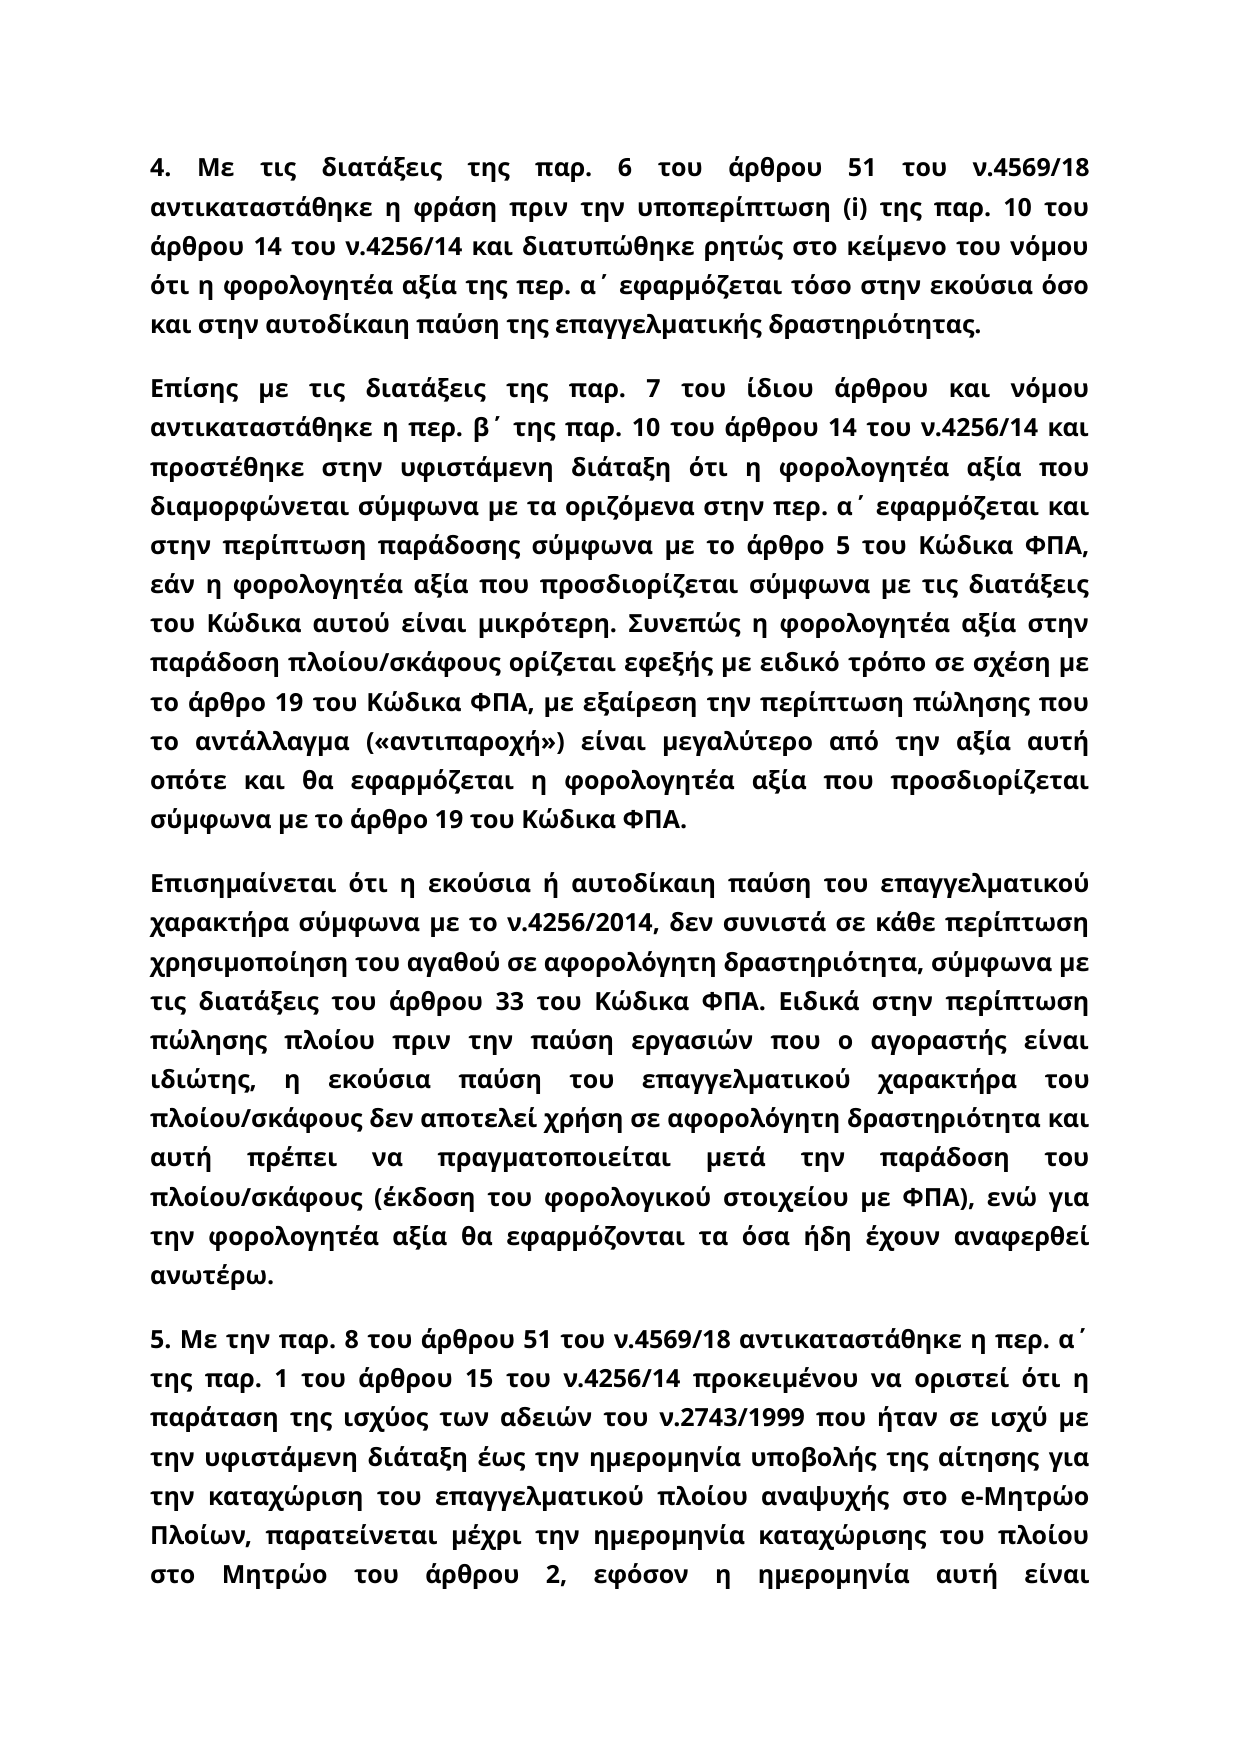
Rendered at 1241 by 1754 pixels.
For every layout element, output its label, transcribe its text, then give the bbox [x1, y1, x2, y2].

text Επίσης με τις διατάξεις της παρ. 7 του ίδιου άρθρου και νόμου αντικαταστάθηκε η περ. β΄ της παρ. 10 του άρθρου 14 του ν.4256/14 και προστέθηκε στην υφιστάμενη διάταξη ότι η φορολογητέα αξία που διαμορφώνεται σύμφωνα με τα οριζόμενα στην περ. α΄ εφαρμόζεται και στην περίπτωση παράδοσης σύμφωνα με το άρθρο 5 του Κώδικα ΦΠΑ, εάν η φορολογητέα αξία που προσδιορίζεται σύμφωνα με τις διατάξεις του Κώδικα αυτού είναι μικρότερη. Συνεπώς η φορολογητέα αξία στην παράδοση πλοίου/σκάφους ορίζεται εφεξής με ειδικό τρόπο σε σχέση με το άρθρο 19 του Κώδικα ΦΠΑ, με εξαίρεση την περίπτωση πώλησης που το αντάλλαγμα («αντιπαροχή») είναι μεγαλύτερο από την αξία αυτή οπότε και θα εφαρμόζεται η φορολογητέα αξία που προσδιορίζεται σύμφωνα με το άρθρο 19 του Κώδικα ΦΠΑ. [150, 371, 1090, 836]
text 5. Με την παρ. 8 του άρθρου 51 του ν.4569/18 αντικαταστάθηκε η περ. α΄ της παρ. 1 του άρθρου 15 του ν.4256/14 προκειμένου να οριστεί ότι η παράταση της ισχύος των αδειών του ν.2743/1999 που ήταν σε ισχύ με την υφιστάμενη διάταξη έως την ημερομηνία υποβολής της αίτησης για την καταχώριση του επαγγελματικού πλοίου αναψυχής στο e-Μητρώο Πλοίων, παρατείνεται μέχρι την ημερομηνία καταχώρισης του πλοίου στο Μητρώο του άρθρου 2, εφόσον η ημερομηνία αυτή είναι [150, 1322, 1090, 1591]
text 4. Με τις διατάξεις της παρ. 6 του άρθρου 51 του ν.4569/18 αντικαταστάθηκε η φράση πριν την υποπερίπτωση (i) της παρ. 10 του άρθρου 14 του ν.4256/14 και διατυπώθηκε ρητώς στο κείμενο του νόμου ότι η φορολογητέα αξία της περ. α΄ εφαρμόζεται τόσο στην εκούσια όσο και στην αυτοδίκαιη παύση της επαγγελματικής δραστηριότητας. [150, 150, 1090, 341]
text Επισημαίνεται ότι η εκούσια ή αυτοδίκαιη παύση του επαγγελματικού χαρακτήρα σύμφωνα με το ν.4256/2014, δεν συνιστά σε κάθε περίπτωση χρησιμοποίηση του αγαθού σε αφορολόγητη δραστηριότητα, σύμφωνα με τις διατάξεις του άρθρου 33 του Κώδικα ΦΠΑ. Ειδικά στην περίπτωση πώλησης πλοίου πριν την παύση εργασιών που ο αγοραστής είναι ιδιώτης, η εκούσια παύση του επαγγελματικού χαρακτήρα του πλοίου/σκάφους δεν αποτελεί χρήση σε αφορολόγητη δραστηριότητα και αυτή πρέπει να πραγματοποιείται μετά την παράδοση του πλοίου/σκάφους (έκδοση του φορολογικού στοιχείου με ΦΠΑ), ενώ για την φορολογητέα αξία θα εφαρμόζονται τα όσα ήδη έχουν αναφερθεί ανωτέρω. [150, 866, 1090, 1292]
